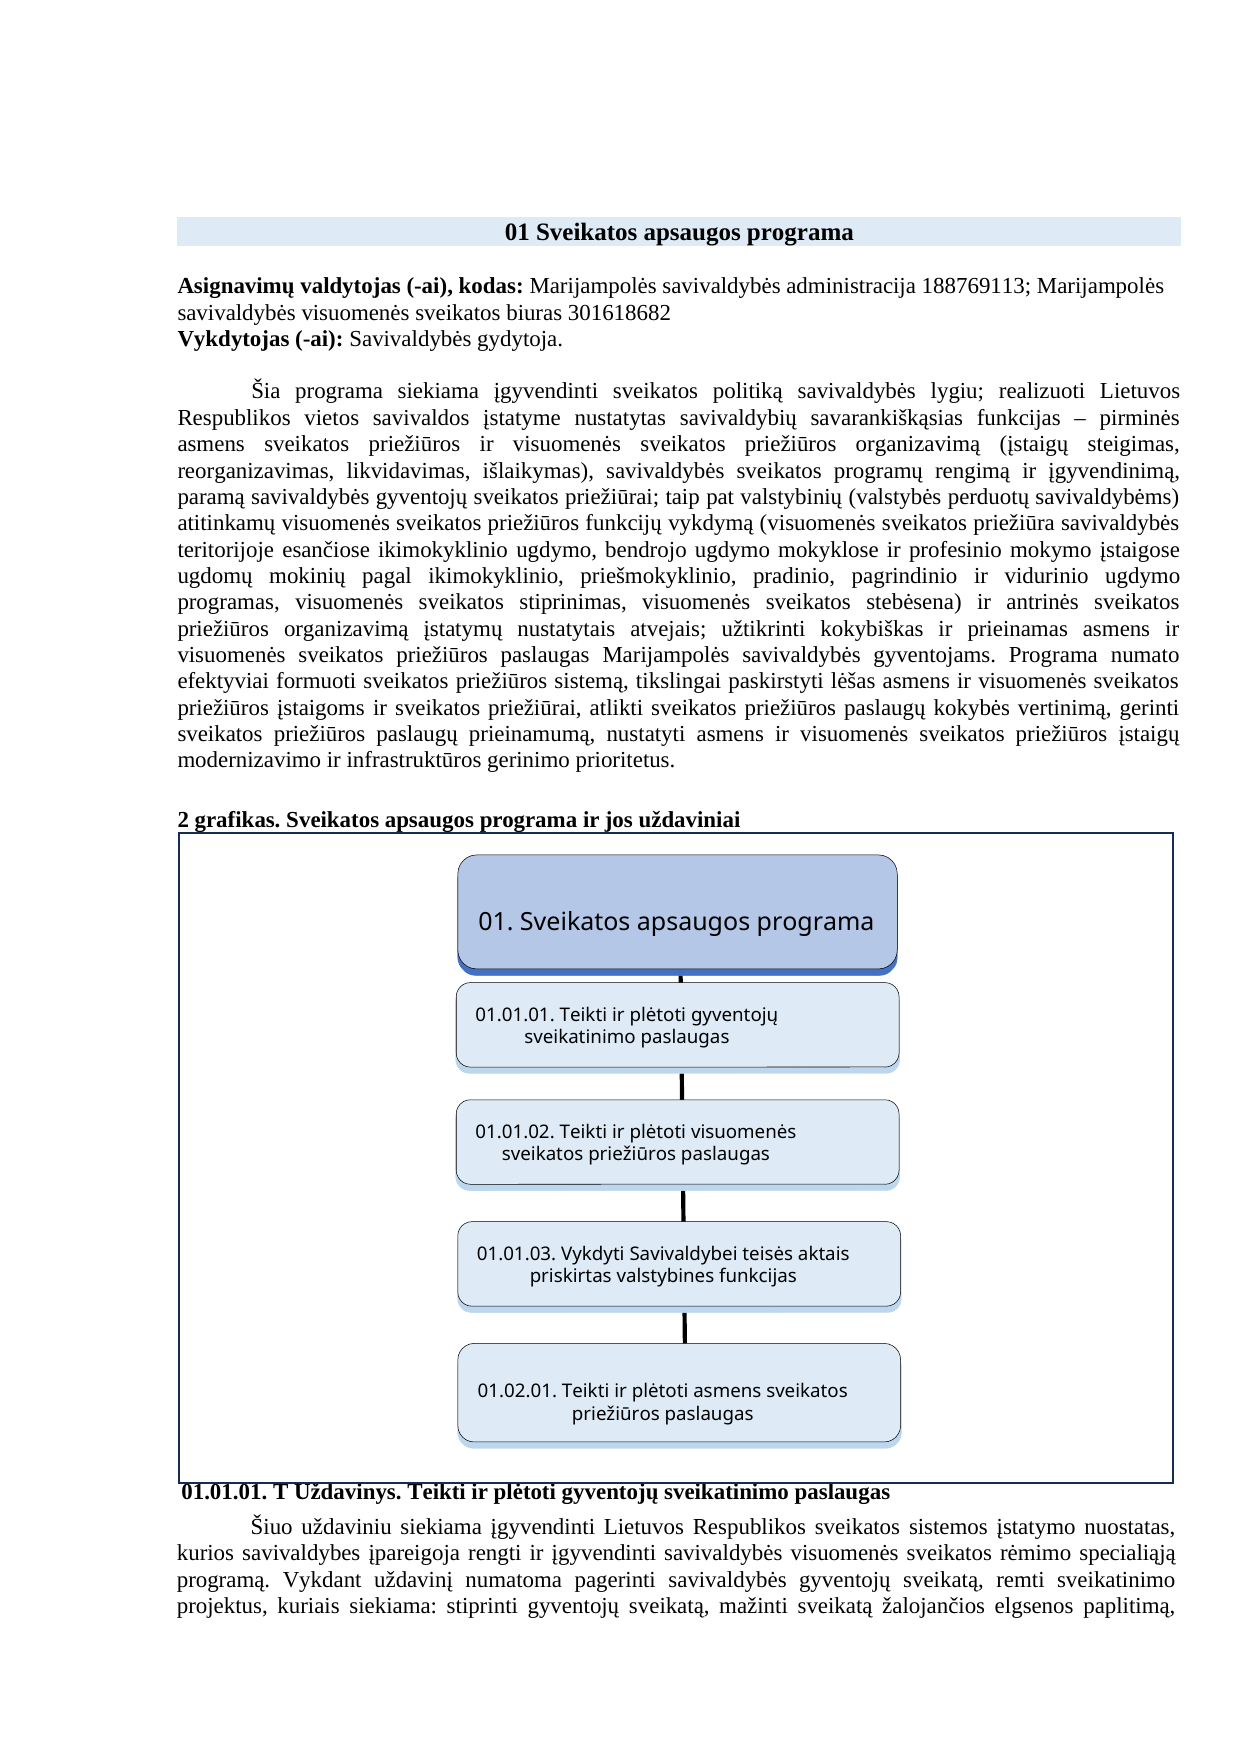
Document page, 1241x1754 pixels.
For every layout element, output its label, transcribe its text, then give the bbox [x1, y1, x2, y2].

table_cell [1226, 1509, 1240, 1623]
table_header [1215, 1474, 1226, 1509]
table_header [177, 1474, 1201, 1509]
text 01 Sveikatos apsaugos programa [177, 217, 1181, 246]
table_header Šiuo uždaviniu siekiama įgyvendinti Lietuvos Respublikos sveikatos sistemos įstatymo nuostatas, kurios savivaldybes įpareigoja rengti ir įgyvendinti savivaldybės visuomenės sveikatos rėmimo specialiąją programą. Vykdant uždavinį numatoma pagerinti savivaldybės gyventojų sveikatą, remti sveikatinimo projektus, kuriais siekiama: stiprinti gyventojų sveikatą, mažinti sveikatą žalojančios elgsenos paplitimą, [177, 1509, 1181, 1623]
table_cell [1201, 1509, 1215, 1623]
table_cell Šia programa siekiama įgyvendinti sveikatos politiką savivaldybės lygiu; realizuoti Lietuvos Respublikos vietos savivaldos įstatyme nustatytas savivaldybių savarankiškąsias funkcijas – pirminės asmens sveikatos priežiūros ir visuomenės sveikatos priežiūros organizavimą (įstaigų steigimas, reorganizavimas, likvidavimas, išlaikymas), savivaldybės sveikatos programų rengimą ir įgyvendinimą, paramą savivaldybės gyventojų sveikatos priežiūrai; taip pat valstybinių (valstybės perduotų savivaldybėms) atitinkamų visuomenės sveikatos priežiūros funkcijų vykdymą (visuomenės sveikatos priežiūra savivaldybės teritorijoje esančiose ikimokyklinio ugdymo, bendrojo ugdymo mokyklose ir profesinio mokymo įstaigose ugdomų mokinių pagal ikimokyklinio, priešmokyklinio, pradinio, pagrindinio ir vidurinio ugdymo programas, visuomenės sveikatos stiprinimas, visuomenės sveikatos stebėsena) ir antrinės sveikatos priežiūros organizavimą įstatymų nustatytais atvejais; užtikrinti kokybiškas ir prieinamas asmens ir visuomenės sveikatos priežiūros paslaugas Marijampolės savivaldybės gyventojams. Programa numato efektyviai formuoti sveikatos priežiūros sistemą, tikslingai paskirstyti lėšas asmens ir visuomenės sveikatos priežiūros įstaigoms ir sveikatos priežiūrai, atlikti sveikatos priežiūros paslaugų kokybės vertinimą, gerinti sveikatos priežiūros paslaugų prieinamumą, nustatyti asmens ir visuomenės sveikatos priežiūros įstaigų modernizavimo ir infrastruktūros gerinimo prioritetus. [177, 351, 1181, 773]
table_header Asignavimų valdytojas (-ai), kodas: Marijampolės savivaldybės administracija 188769113; Marijampolės savivaldybės visuomenės sveikatos biuras 301618682 Vykdytojas (-ai): Savivaldybės gydytoja. [177, 272, 1181, 351]
table_header [1201, 1474, 1215, 1509]
text 2 grafikas. Sveikatos apsaugos programa ir jos uždaviniai [177, 806, 1181, 832]
table_cell [1215, 1509, 1226, 1623]
table_header 01.01.01. T Uždavinys. Teikti ir plėtoti gyventojų sveikatinimo paslaugas [177, 1474, 1181, 1508]
table_cell [1181, 1509, 1201, 1623]
table_header [1226, 1474, 1240, 1509]
